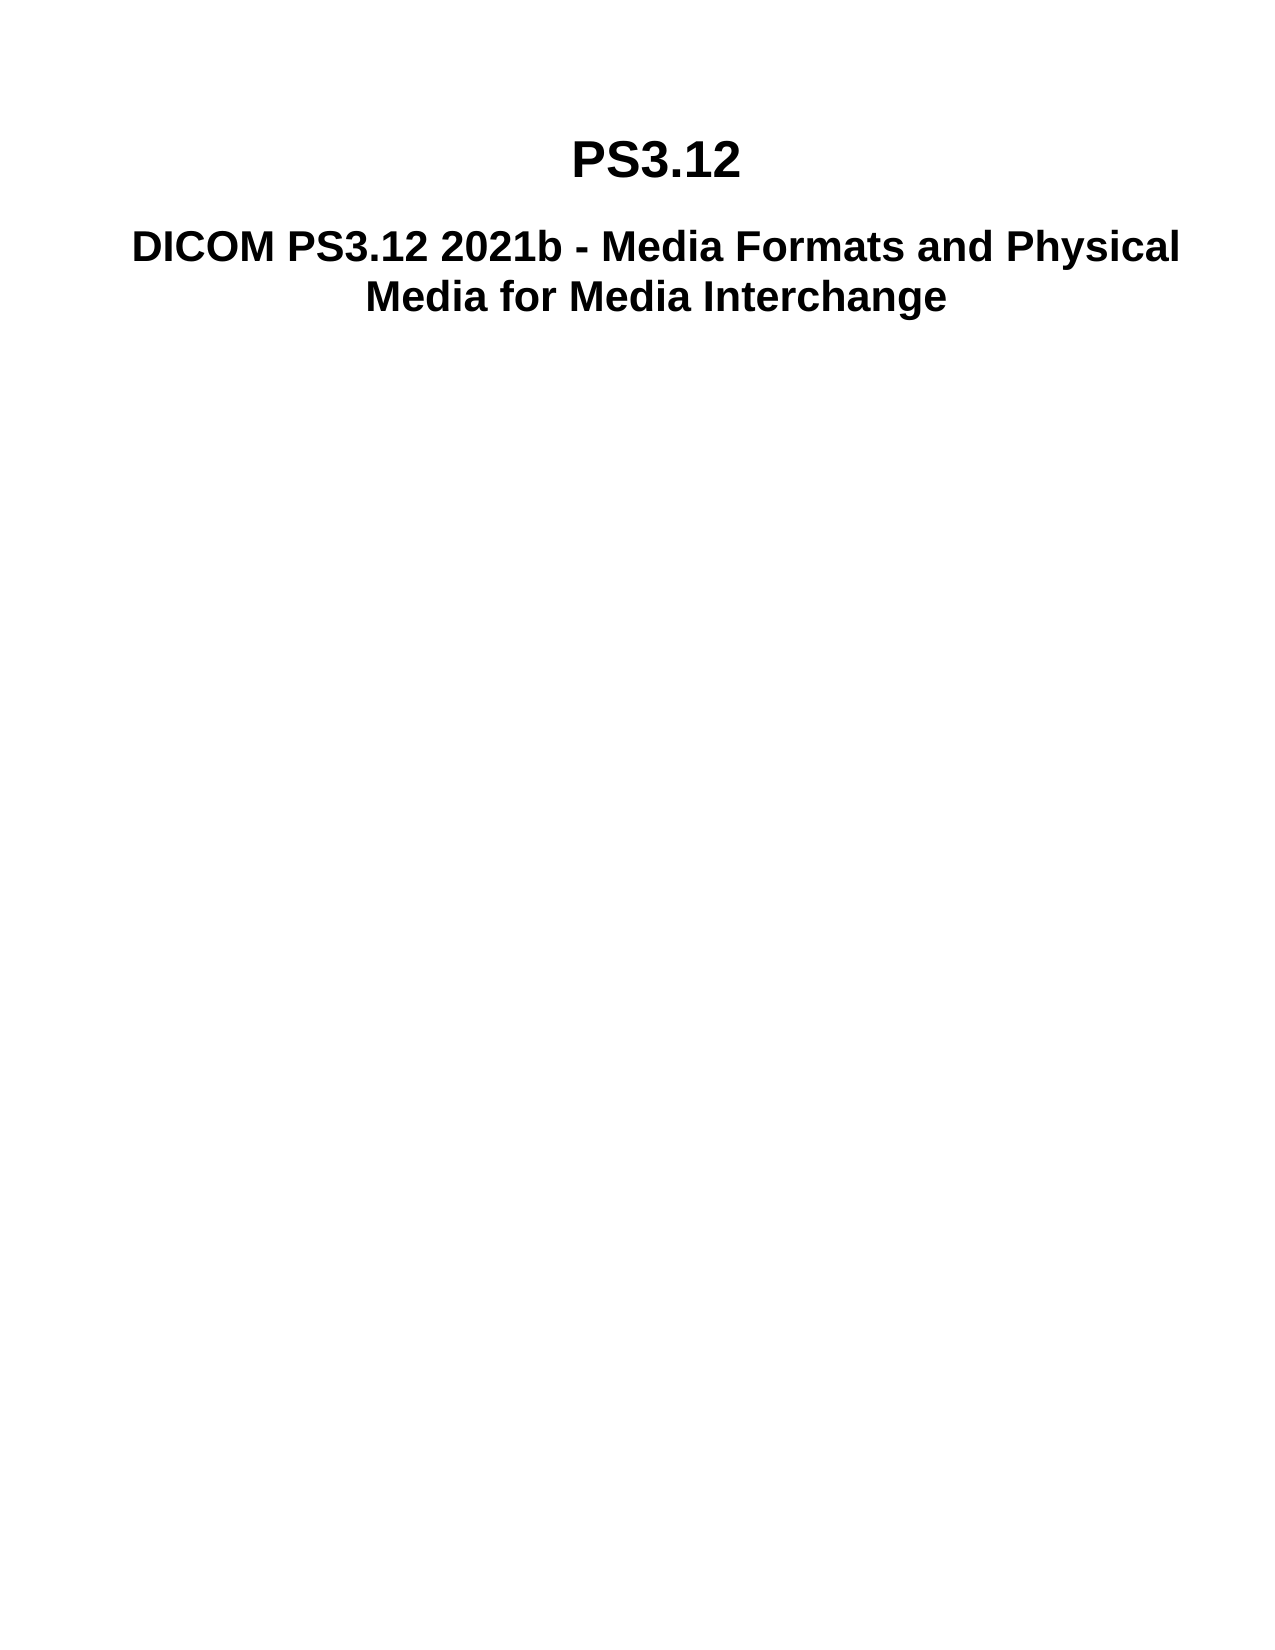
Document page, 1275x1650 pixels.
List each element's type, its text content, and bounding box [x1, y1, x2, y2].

text PS3.12 [112, 129, 1200, 188]
text DICOM PS3.12 2021b - Media Formats and Physical Media for Media Interchange [112, 221, 1200, 320]
